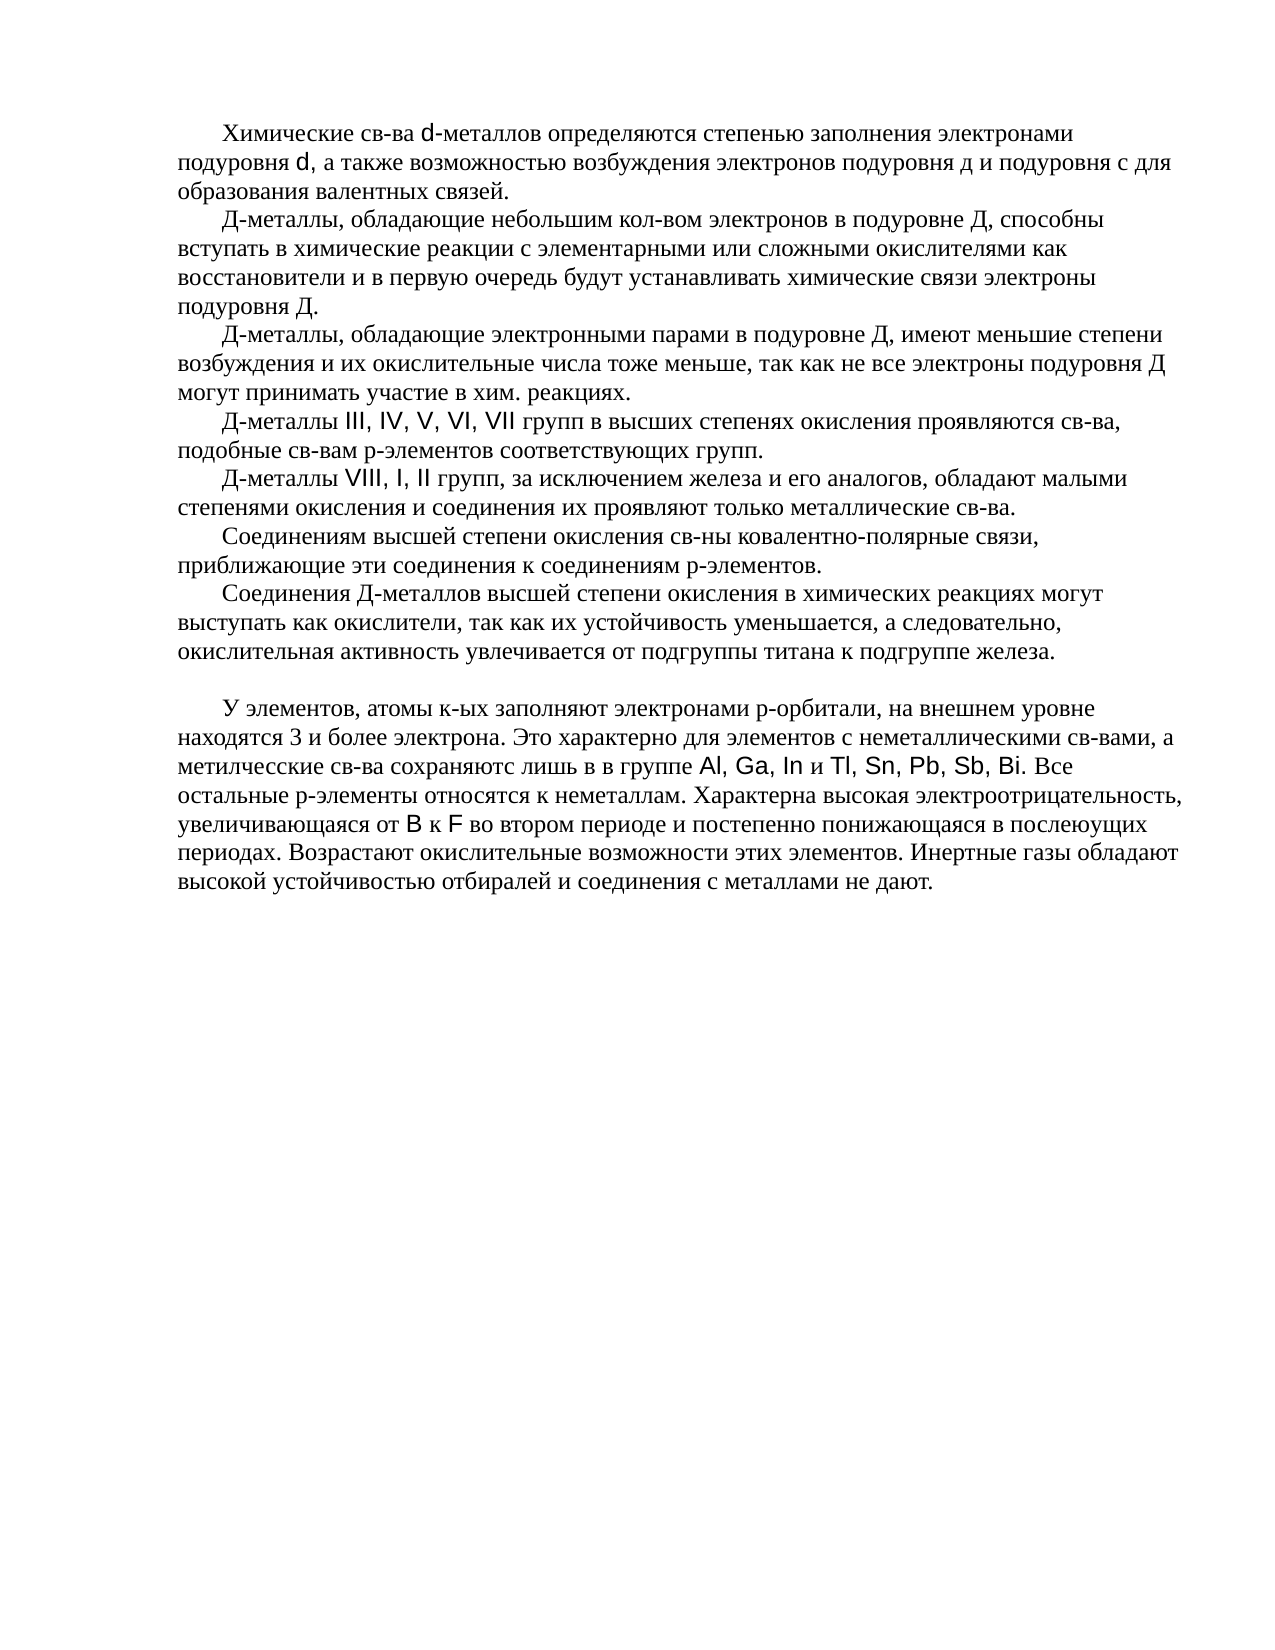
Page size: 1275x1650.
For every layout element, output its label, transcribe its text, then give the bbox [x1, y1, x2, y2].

text Д-металлы, обладающие небольшим кол-вом электронов в подуровне Д, способны вступать в химические реакции с элементарными или сложными окислителями как восстановители и в первую очередь будут устанавливать химические связи электроны подуровня Д. [177, 204, 1186, 319]
text Д-металлы III, IV, V, VI, VII групп в высших степенях окисления проявляются св-ва, подобные св-вам р-элементов соответствующих групп. [177, 406, 1186, 463]
text Соединения Д-металлов высшей степени окисления в химических реакциях могут выступать как окислители, так как их устойчивость уменьшается, а следовательно, окислительная активность увлечивается от подгруппы титана к подгруппе железа. [177, 578, 1186, 665]
text Д-металлы, обладающие электронными парами в подуровне Д, имеют меньшие степени возбуждения и их окислительные числа тоже меньше, так как не все электроны подуровня Д могут принимать участие в хим. реакциях. [177, 319, 1186, 406]
text У элементов, атомы к-ых заполняют электронами р-орбитали, на внешнем уровне находятся 3 и более электрона. Это характерно для элементов с неметаллическими св-вами, а метилчесские св-ва сохраняютс лишь в в группе Al, Ga, In и Tl, Sn, Pb, Sb, Bi. Все остальные р-элементы относятся к неметаллам. Характерна высокая электроотрицательность, увеличивающаяся от B к F во втором периоде и постепенно понижающаяся в послеюущих периодах. Возрастают окислительные возможности этих элементов. Инертные газы обладают высокой устойчивостью отбиралей и соединения с металлами не дают. [177, 693, 1186, 895]
text Соединениям высшей степени окисления св-ны ковалентно-полярные связи, приближающие эти соединения к соединениям р-элементов. [177, 521, 1186, 578]
text Химические св-ва d-металлов определяются степенью заполнения электронами подуровня d, а также возможностью возбуждения электронов подуровня д и подуровня с для образования валентных связей. [177, 118, 1186, 204]
text Д-металлы VIII, I, II групп, за исключением железа и его аналогов, обладают малыми степенями окисления и соединения их проявляют только металлические св-ва. [177, 463, 1186, 521]
